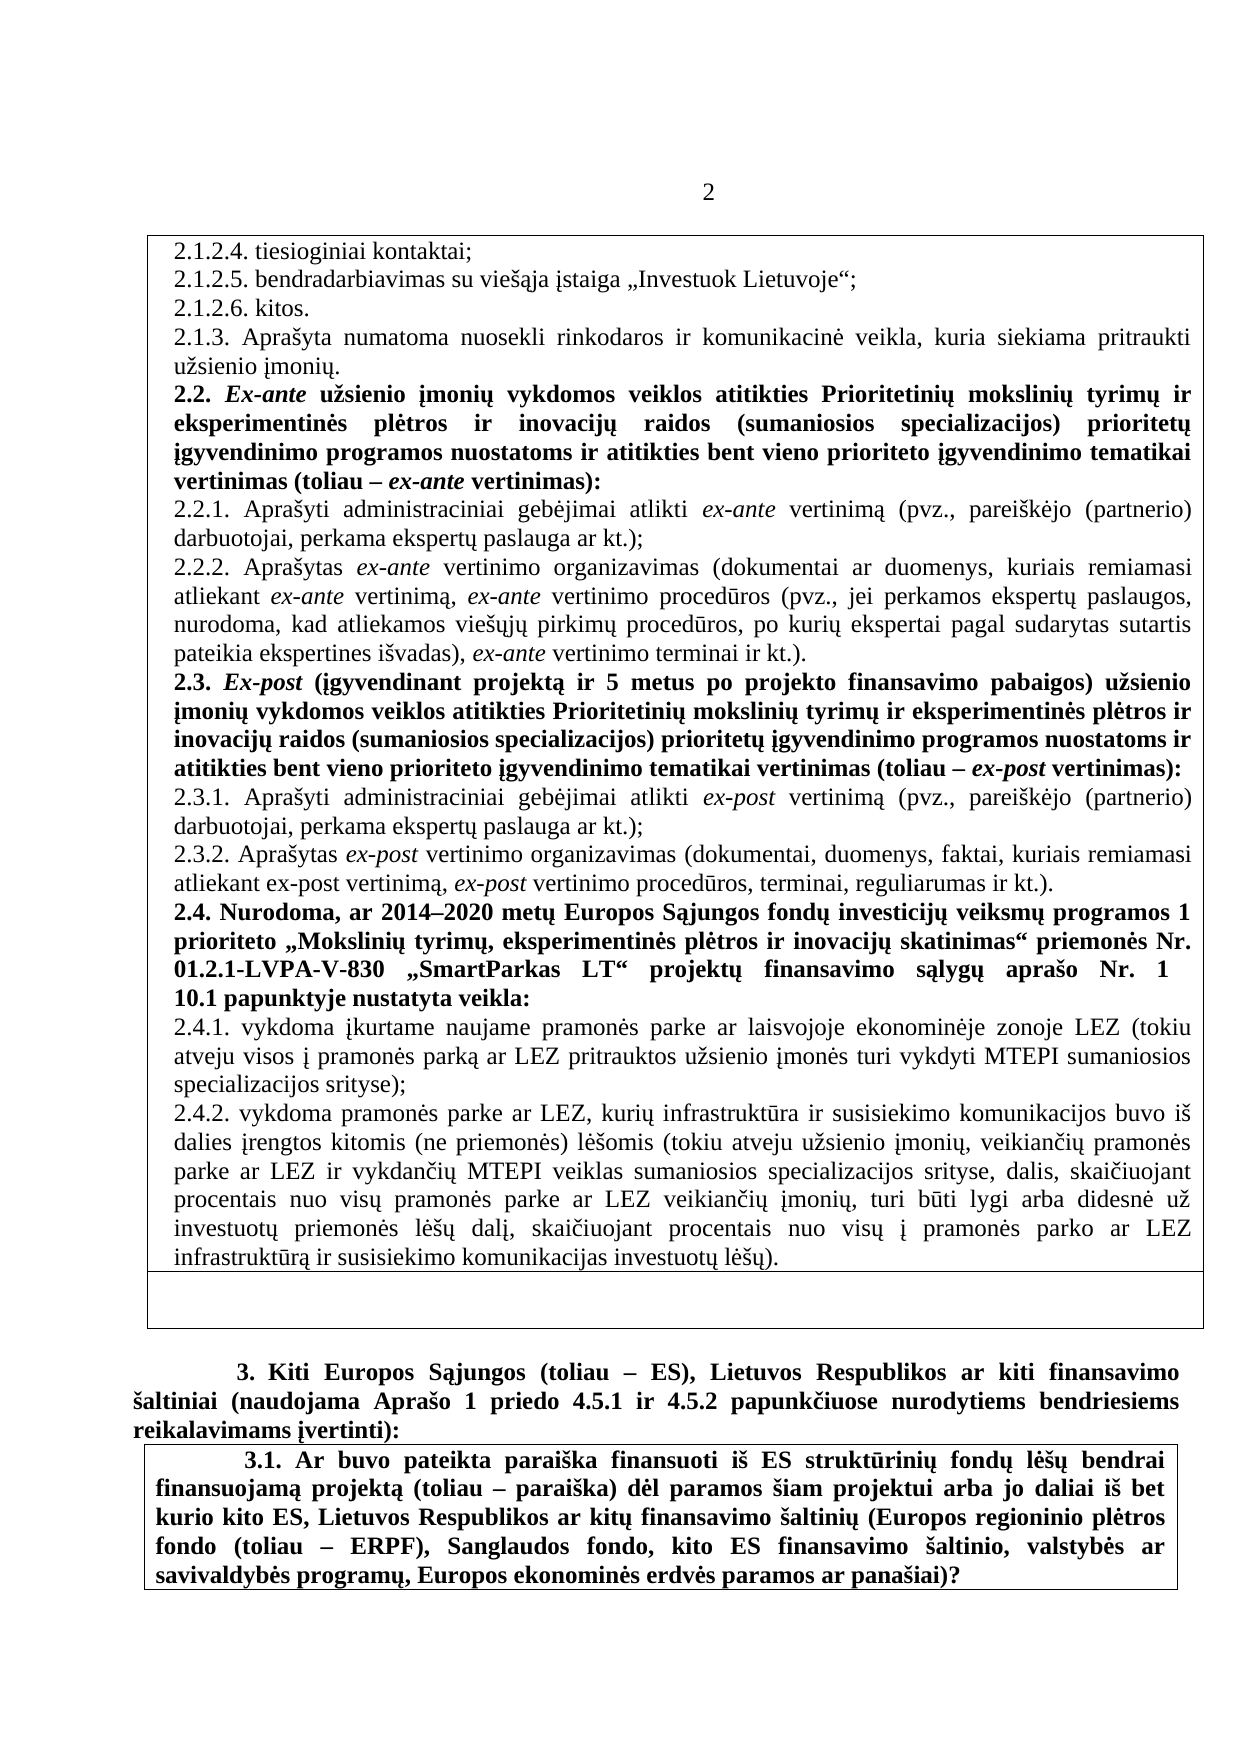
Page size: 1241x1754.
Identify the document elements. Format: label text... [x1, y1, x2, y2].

text 3. Kiti Europos Sąjungos (toliau – ES), Lietuvos Respublikos ar kiti finansavimo šaltiniai (naudojama Aprašo 1 priedo 4.5.1 ir 4.5.2 papunkčiuose nurodytiems bendriesiems reikalavimams įvertinti): [133, 1357, 1181, 1444]
table_header 3.1. Ar buvo pateikta paraiška finansuoti iš ES struktūrinių fondų lėšų bendrai finansuojamą projektą (toliau – paraiška) dėl paramos šiam projektui arba jo daliai iš bet kurio kito ES, Lietuvos Respublikos ar kitų finansavimo šaltinių (Europos regioninio plėtros fondo (toliau – ERPF), Sanglaudos fondo, kito ES finansavimo šaltinio, valstybės ar savivaldybės programų, Europos ekonominės erdvės paramos ar panašiai)? [145, 1445, 1177, 1588]
table_cell 2.1.2.4. tiesioginiai kontaktai; 2.1.2.5. bendradarbiavimas su viešąja įstaiga „Investuok Lietuvoje“; 2.1.2.6. kitos. 2.1.3. Aprašyta numatoma nuosekli rinkodaros ir komunikacinė veikla, kuria siekiama pritraukti užsienio įmonių. 2.2. Ex-ante užsienio įmonių vykdomos veiklos atitikties Prioritetinių mokslinių tyrimų ir eksperimentinės plėtros ir inovacijų raidos (sumaniosios specializacijos) prioritetų įgyvendinimo programos nuostatoms ir atitikties bent vieno prioriteto įgyvendinimo tematikai vertinimas (toliau – ex-ante vertinimas): 2.2.1. Aprašyti administraciniai gebėjimai atlikti ex-ante vertinimą (pvz., pareiškėjo (partnerio) darbuotojai, perkama ekspertų paslauga ar kt.); 2.2.2. Aprašytas ex-ante vertinimo organizavimas (dokumentai ar duomenys, kuriais remiamasi atliekant ex-ante vertinimą, ex-ante vertinimo procedūros (pvz., jei perkamos ekspertų paslaugos, nurodoma, kad atliekamos viešųjų pirkimų procedūros, po kurių ekspertai pagal sudarytas sutartis pateikia ekspertines išvadas), ex-ante vertinimo terminai ir kt.). 2.3. Ex-post (įgyvendinant projektą ir 5 metus po projekto finansavimo pabaigos) užsienio įmonių vykdomos veiklos atitikties Prioritetinių mokslinių tyrimų ir eksperimentinės plėtros ir inovacijų raidos (sumaniosios specializacijos) prioritetų įgyvendinimo programos nuostatoms ir atitikties bent vieno prioriteto įgyvendinimo tematikai vertinimas (toliau – ex-post vertinimas): 2.3.1. Aprašyti administraciniai gebėjimai atlikti ex-post vertinimą (pvz., pareiškėjo (partnerio) darbuotojai, perkama ekspertų paslauga ar kt.); 2.3.2. Aprašytas ex-post vertinimo organizavimas (dokumentai, duomenys, faktai, kuriais remiamasi atliekant ex-post vertinimą, ex-post vertinimo procedūros, terminai, reguliarumas ir kt.). 2.4. Nurodoma, ar 2014–2020 metų Europos Sąjungos fondų investicijų veiksmų programos 1 prioriteto „Mokslinių tyrimų, eksperimentinės plėtros ir inovacijų skatinimas“ priemonės Nr. 01.2.1-LVPA-V-830 „SmartParkas LT“ projektų finansavimo sąlygų aprašo Nr. 1 10.1 papunktyje nustatyta veikla: 2.4.1. vykdoma įkurtame naujame pramonės parke ar laisvojoje ekonominėje zonoje LEZ (tokiu atveju visos į pramonės parką ar LEZ pritrauktos užsienio įmonės turi vykdyti MTEPI sumaniosios specializacijos srityse); 2.4.2. vykdoma pramonės parke ar LEZ, kurių infrastruktūra ir susisiekimo komunikacijos buvo iš dalies įrengtos kitomis (ne priemonės) lėšomis (tokiu atveju užsienio įmonių, veikiančių pramonės parke ar LEZ ir vykdančių MTEPI veiklas sumaniosios specializacijos srityse, dalis, skaičiuojant procentais nuo visų pramonės parke ar LEZ veikiančių įmonių, turi būti lygi arba didesnė už investuotų priemonės lėšų dalį, skaičiuojant procentais nuo visų į pramonės parko ar LEZ infrastruktūrą ir susisiekimo komunikacijas investuotų lėšų). [148, 236, 1203, 1271]
table_cell [148, 1272, 1203, 1328]
